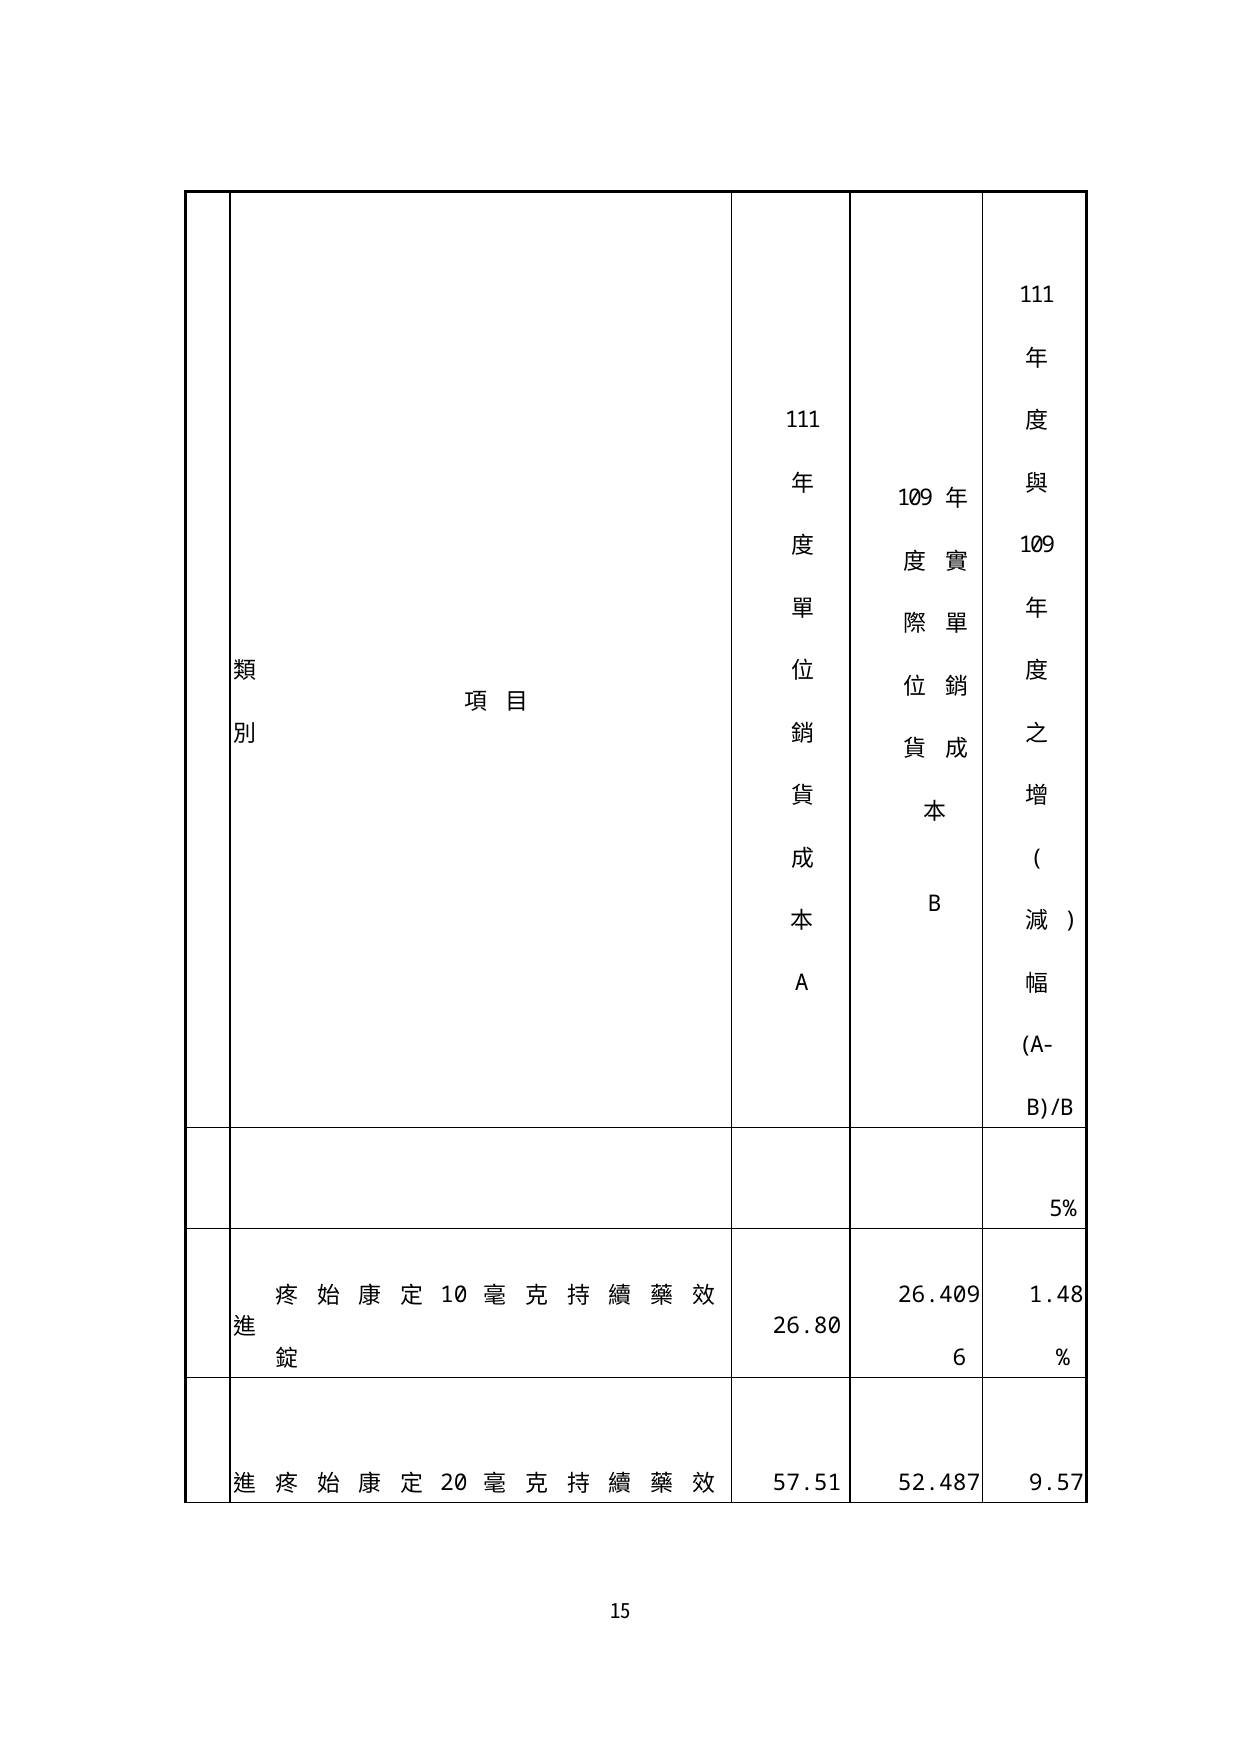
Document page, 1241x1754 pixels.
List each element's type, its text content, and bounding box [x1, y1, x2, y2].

table_cell 1.48% [983, 1229, 1085, 1377]
table_header 111年度單位銷貨成本 A [732, 193, 849, 1127]
table_cell 26.4096 [851, 1229, 982, 1377]
table_cell 疼始康定10毫克持續藥效錠 [231, 1229, 731, 1377]
table_cell 57.51 [732, 1378, 849, 1502]
table_cell 疼始康定20毫克持續藥效錠 [231, 1378, 731, 1502]
table_header 111年度與109年度之增(減)幅 (A-B)/B [983, 193, 1085, 1127]
table_cell 進 [187, 1378, 229, 1502]
table_header 項目 [231, 193, 731, 1127]
table_cell 26.80 [732, 1229, 849, 1377]
table_cell 52.487 [851, 1378, 982, 1502]
table_cell [231, 1128, 731, 1228]
table_cell 9.57 [983, 1378, 1085, 1502]
table_header 109年度實際單位銷貨成本 B [851, 193, 982, 1127]
table_cell [732, 1128, 849, 1228]
table_cell 進 [187, 1229, 229, 1377]
table_header 類別 [187, 193, 229, 1127]
table_cell [851, 1128, 982, 1228]
table_cell 5% [983, 1128, 1085, 1228]
table_cell 進 [187, 1128, 229, 1228]
